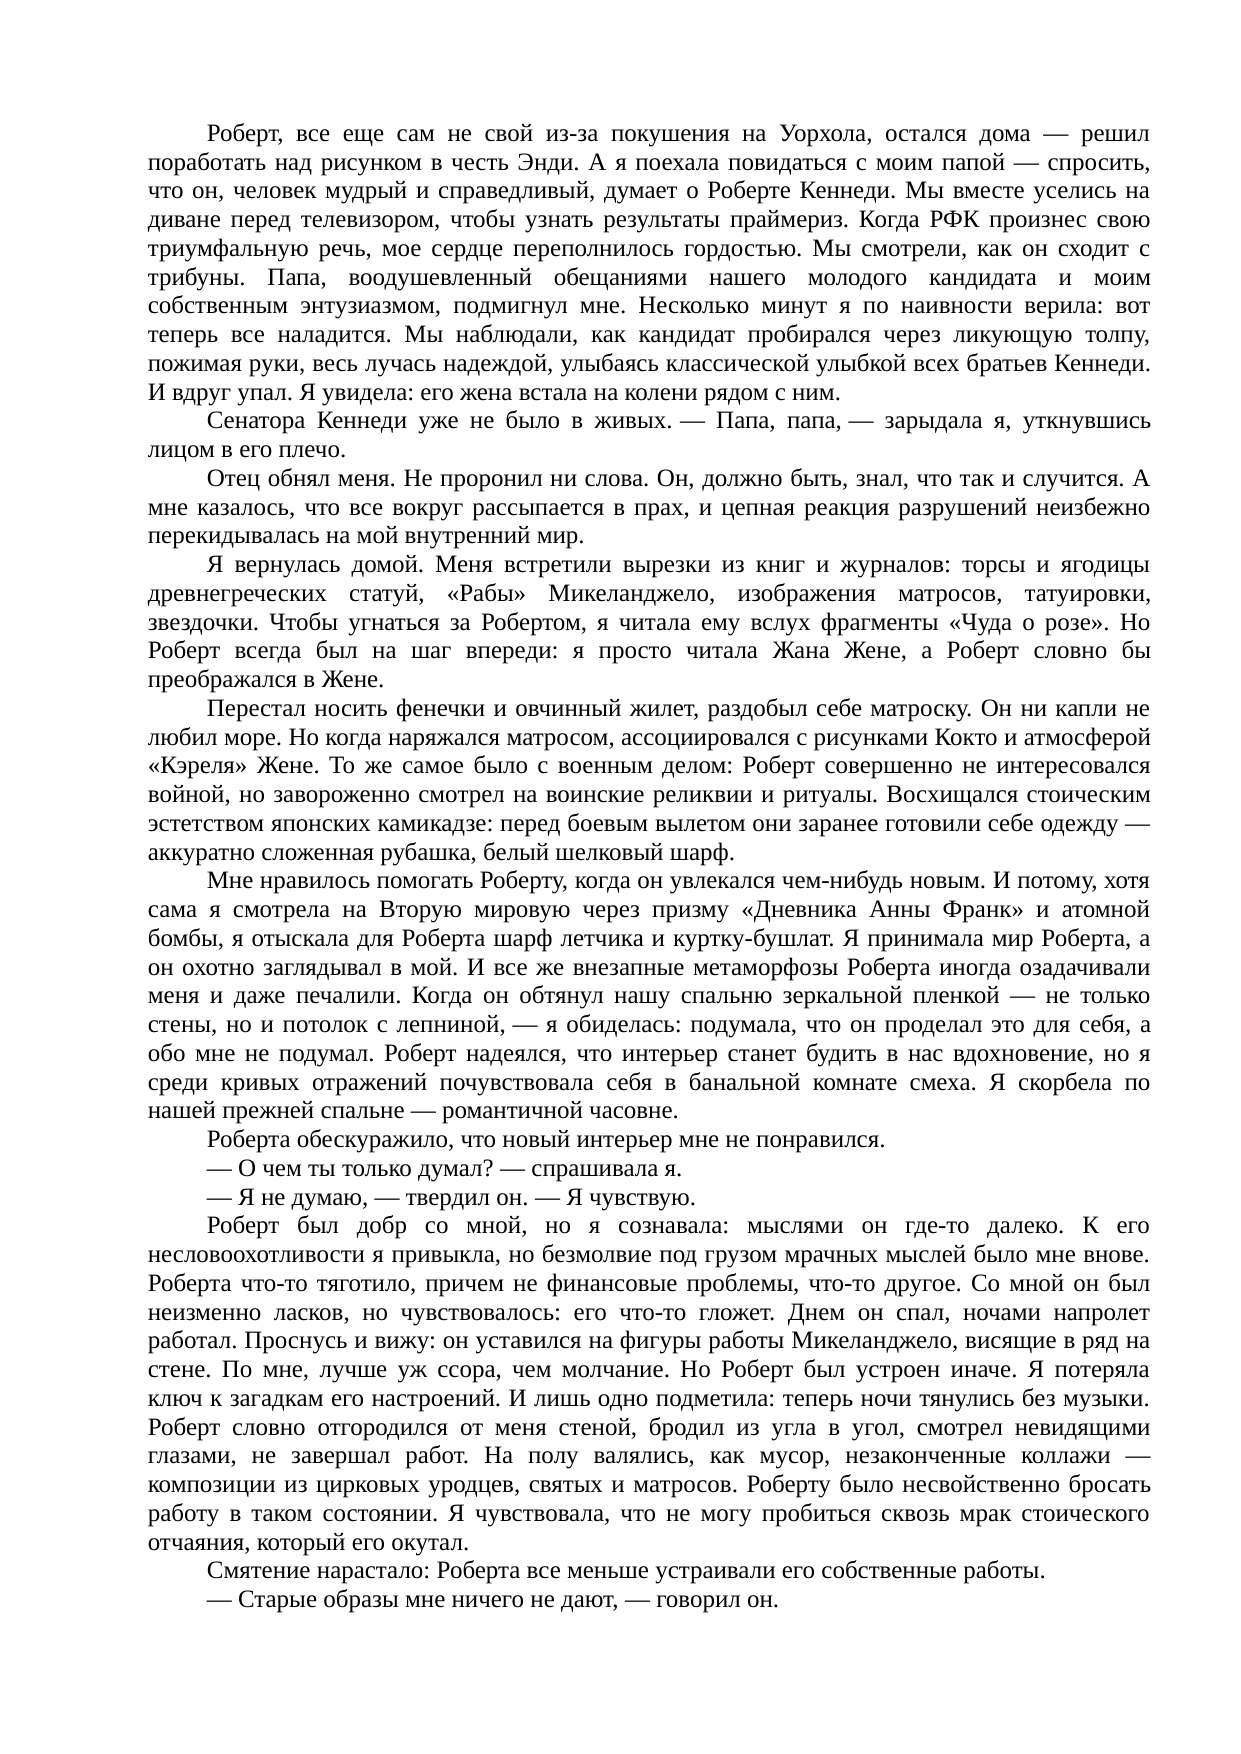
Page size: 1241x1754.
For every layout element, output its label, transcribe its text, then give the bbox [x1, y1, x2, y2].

text — Я не думаю, — твердил он. — Я чувствую. [148, 1182, 1152, 1211]
text Перестал носить фенечки и овчинный жилет, раздобыл себе матроску. Он ни капли не любил море. Но когда наряжался матросом, ассоциировался с рисунками Кокто и атмосферой «Кэреля» Жене. То же самое было с военным делом: Роберт совершенно не интересовался войной, но завороженно смотрел на воинские реликвии и ритуалы. Восхищался стоическим эстетством японских камикадзе: перед боевым вылетом они заранее готовили себе одежду — аккуратно сложенная рубашка, белый шелковый шарф. [148, 693, 1152, 866]
text Мне нравилось помогать Роберту, когда он увлекался чем-нибудь новым. И потому, хотя сама я смотрела на Вторую мировую через призму «Дневника Анны Франк» и атомной бомбы, я отыскала для Роберта шарф летчика и куртку-бушлат. Я принимала мир Роберта, а он охотно заглядывал в мой. И все же внезапные метаморфозы Роберта иногда озадачивали меня и даже печалили. Когда он обтянул нашу спальню зеркальной пленкой — не только стены, но и потолок с лепниной, — я обиделась: подумала, что он проделал это для себя, а обо мне не подумал. Роберт надеялся, что интерьер станет будить в нас вдохновение, но я среди кривых отражений почувствовала себя в банальной комнате смеха. Я скорбела по нашей прежней спальне — романтичной часовне. [148, 866, 1152, 1124]
text Я вернулась домой. Меня встретили вырезки из книг и журналов: торсы и ягодицы древнегреческих статуй, «Рабы» Микеланджело, изображения матросов, татуировки, звездочки. Чтобы угнаться за Робертом, я читала ему вслух фрагменты «Чуда о розе». Но Роберт всегда был на шаг впереди: я просто читала Жана Жене, а Роберт словно бы преображался в Жене. [148, 549, 1152, 693]
text Сенатора Кеннеди уже не было в живых. — Папа, папа, — зарыдала я, уткнувшись лицом в его плечо. [148, 406, 1152, 463]
text — О чем ты только думал? — спрашивала я. [148, 1153, 1152, 1182]
text Отец обнял меня. Не проронил ни слова. Он, должно быть, знал, что так и случится. А мне казалось, что все вокруг рассыпается в прах, и цепная реакция разрушений неизбежно перекидывалась на мой внутренний мир. [148, 463, 1152, 549]
text Роберт, все еще сам не свой из-за покушения на Уорхола, остался дома — решил поработать над рисунком в честь Энди. А я поехала повидаться с моим папой — спросить, что он, человек мудрый и справедливый, думает о Роберте Кеннеди. Мы вместе уселись на диване перед телевизором, чтобы узнать результаты праймериз. Когда РФК произнес свою триумфальную речь, мое сердце переполнилось гордостью. Мы смотрели, как он сходит с трибуны. Папа, воодушевленный обещаниями нашего молодого кандидата и моим собственным энтузиазмом, подмигнул мне. Несколько минут я по наивности верила: вот теперь все наладится. Мы наблюдали, как кандидат пробирался через ликующую толпу, пожимая руки, весь лучась надеждой, улыбаясь классической улыбкой всех братьев Кеннеди. И вдруг упал. Я увидела: его жена встала на колени рядом с ним. [148, 118, 1152, 406]
text Роберта обескуражило, что новый интерьер мне не понравился. [148, 1124, 1152, 1153]
text — Старые образы мне ничего не дают, — говорил он. [148, 1584, 1152, 1613]
text Смятение нарастало: Роберта все меньше устраивали его собственные работы. [148, 1556, 1152, 1584]
text Роберт был добр со мной, но я сознавала: мыслями он где-то далеко. К его несловоохотливости я привыкла, но безмолвие под грузом мрачных мыслей было мне внове. Роберта что-то тяготило, причем не финансовые проблемы, что-то другое. Со мной он был неизменно ласков, но чувствовалось: его что-то гложет. Днем он спал, ночами напролет работал. Проснусь и вижу: он уставился на фигуры работы Микеланджело, висящие в ряд на стене. По мне, лучше уж ссора, чем молчание. Но Роберт был устроен иначе. Я потеряла ключ к загадкам его настроений. И лишь одно подметила: теперь ночи тянулись без музыки. Роберт словно отгородился от меня стеной, бродил из угла в угол, смотрел невидящими глазами, не завершал работ. На полу валялись, как мусор, незаконченные коллажи — композиции из цирковых уродцев, святых и матросов. Роберту было несвойственно бросать работу в таком состоянии. Я чувствовала, что не могу пробиться сквозь мрак стоического отчаяния, который его окутал. [148, 1211, 1152, 1556]
